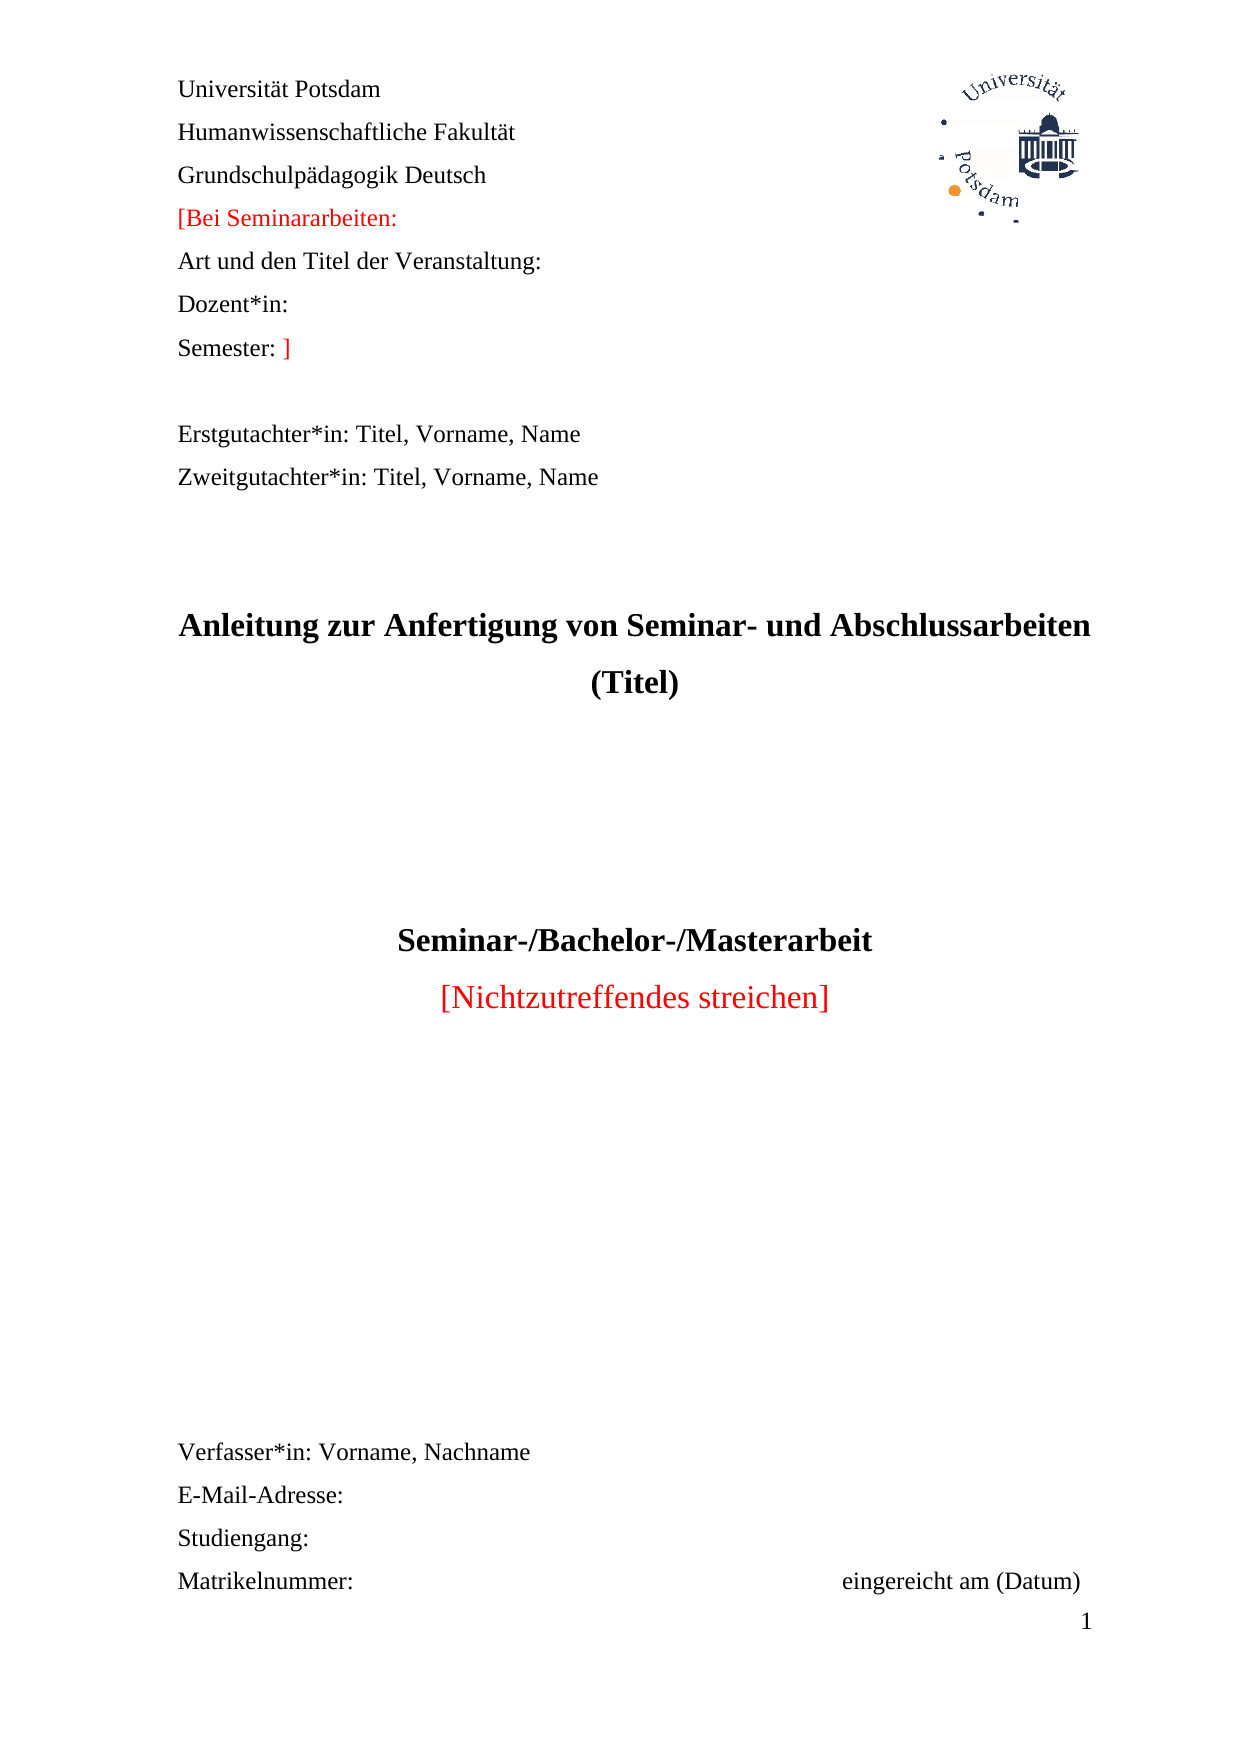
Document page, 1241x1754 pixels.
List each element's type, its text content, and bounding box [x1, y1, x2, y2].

text [1057, 117, 1092, 146]
text Dozent*in: [177, 289, 1092, 318]
text [Bei Seminararbeiten: [177, 203, 1092, 232]
text Humanwissenschaftliche Fakultät [177, 117, 1038, 146]
text Studiengang: Matrikelnummer: eingereicht am (Datum) [177, 1523, 1092, 1595]
text [1043, 74, 1092, 103]
text E-Mail-Adresse: [177, 1480, 1092, 1509]
text Zweitgutachter*in: Titel, Vorname, Name [177, 462, 1092, 491]
text Verfasser*in: Vorname, Nachname [177, 1437, 1092, 1466]
text Erstgutachter*in: Titel, Vorname, Name [177, 419, 1092, 448]
text Universität Potsdam [177, 74, 1055, 103]
subtitle Anleitung zur Anfertigung von Seminar- und Abschlussarbeiten (Titel) [177, 605, 1092, 701]
text Semester: ] [177, 333, 1092, 361]
text [980, 160, 1092, 189]
subtitle Seminar-/Bachelor-/Masterarbeit [Nichtzutreffendes streichen] [177, 920, 1092, 1016]
text Grundschulpädagogik Deutsch [177, 160, 995, 189]
text Art und den Titel der Veranstaltung: [177, 246, 1092, 275]
